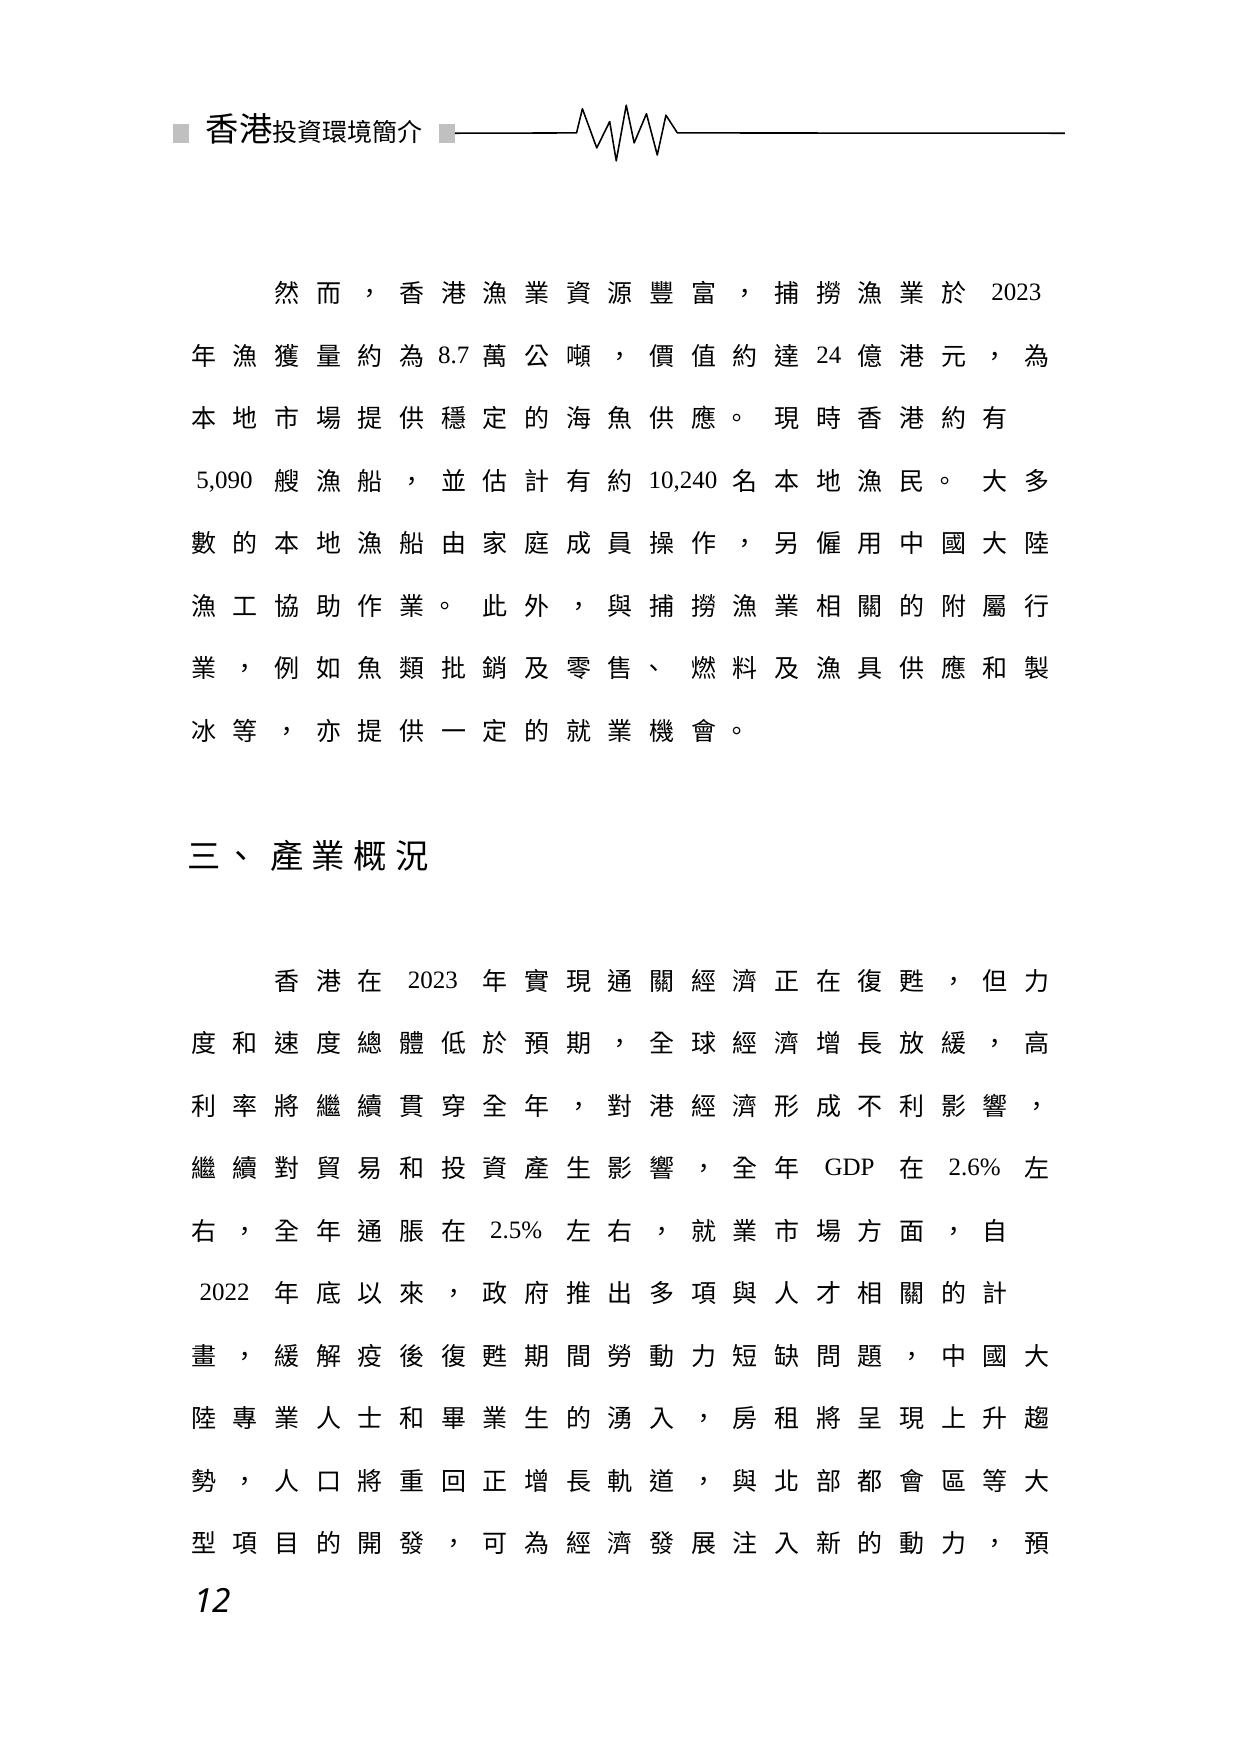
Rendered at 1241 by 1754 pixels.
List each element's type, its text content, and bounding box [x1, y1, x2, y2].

text 三、產業概況 [183, 813, 1058, 875]
text 然而，香港漁業資源豐富，捕撈漁業於2023年漁獲量約為8.7萬公噸，價值約達24億港元，為本地市場提供穩定的海魚供應。現時香港約有5,090艘漁船，並估計有約10,240名本地漁民。大多數的本地漁船由家庭成員操作，另僱用中國大陸漁工協助作業。此外，與捕撈漁業相關的附屬行業，例如魚類批銷及零售、燃料及漁具供應和製冰等，亦提供一定的就業機會。 [183, 250, 1058, 750]
text 香港在2023年實現通關經濟正在復甦，但力度和速度總體低於預期，全球經濟增長放緩，高利率將繼續貫穿全年，對港經濟形成不利影響，繼續對貿易和投資產生影響，全年GDP在2.6%左右，全年通脹在2.5%左右，就業市場方面，自2022年底以來，政府推出多項與人才相關的計畫，緩解疫後復甦期間勞動力短缺問題，中國大陸專業人士和畢業生的湧入，房租將呈現上升趨勢，人口將重回正增長軌道，與北部都會區等大型項目的開發，可為經濟發展注入新的動力，預 [183, 938, 1058, 1563]
